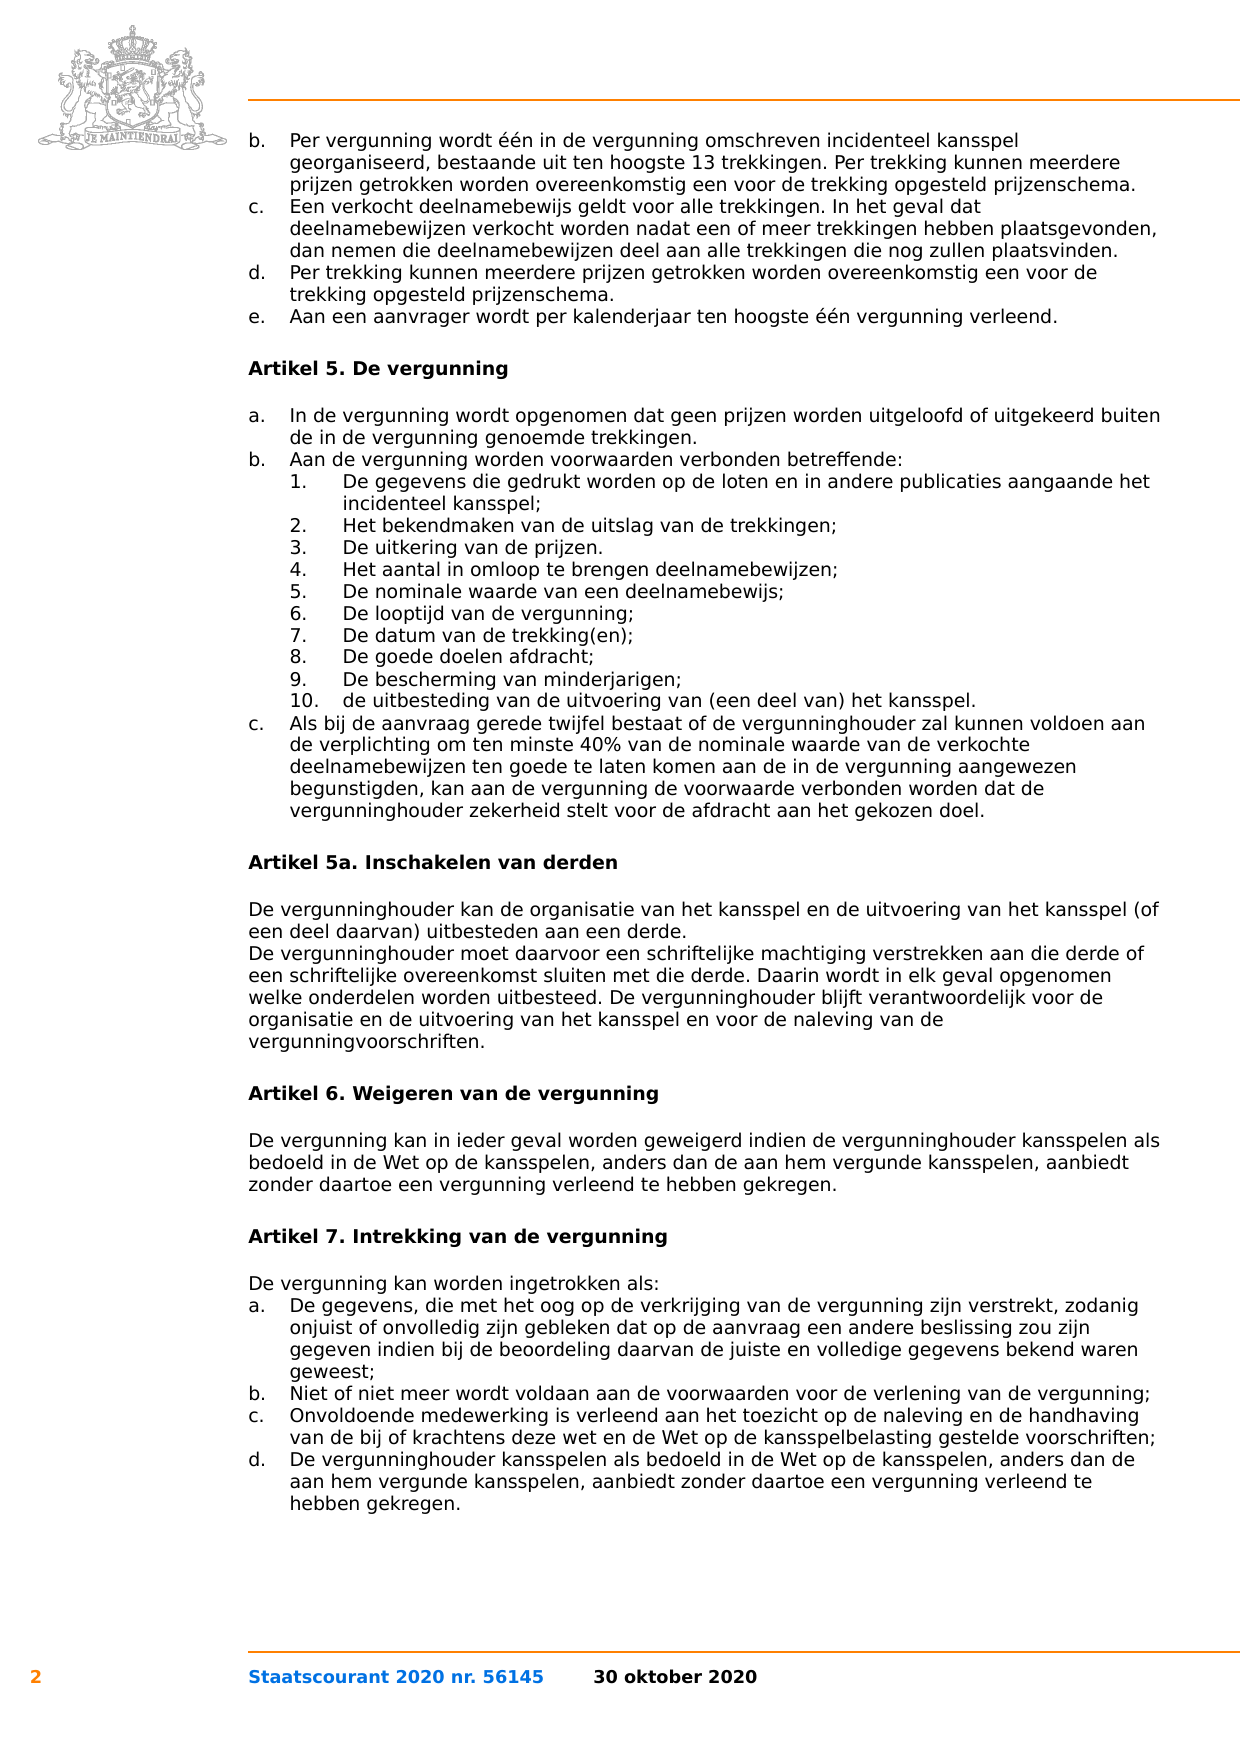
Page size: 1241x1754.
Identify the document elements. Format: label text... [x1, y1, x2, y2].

text 10. de uitbesteding van de uitvoering van (een deel van) het kansspel. [289, 690, 1163, 712]
text 7. De datum van de trekking(en); [289, 624, 1163, 646]
text 4. Het aantal in omloop te brengen deelnamebewijzen; [289, 558, 1163, 581]
subtitle Artikel 6. Weigeren van de vergunning [248, 1083, 1163, 1105]
text 5. De nominale waarde van een deelnamebewijs; [289, 581, 1163, 602]
text e. Aan een aanvrager wordt per kalenderjaar ten hoogste één vergunning verleend. [248, 306, 1163, 328]
picture [38, 25, 227, 150]
subtitle Artikel 7. Intrekking van de vergunning [248, 1226, 1163, 1248]
text d. De vergunninghouder kansspelen als bedoeld in de Wet op de kansspelen, anders dan de aan hem vergunde kansspelen, aanbiedt zonder daartoe een vergunning verleend te hebben gekregen. [248, 1449, 1163, 1515]
text 9. De bescherming van minderjarigen; [289, 668, 1163, 690]
text De vergunninghouder kan de organisatie van het kansspel en de uitvoering van het kansspel (of een deel daarvan) uitbesteden aan een derde. [248, 899, 1163, 943]
subtitle Artikel 5. De vergunning [248, 358, 1163, 380]
text c. Als bij de aanvraag gerede twijfel bestaat of de vergunninghouder zal kunnen voldoen aan de verplichting om ten minste 40% van de nominale waarde van de verkochte deelnamebewijzen ten goede te laten komen aan de in de vergunning aangewezen begunstigden, kan aan de vergunning de voorwaarde verbonden worden dat de vergunninghouder zekerheid stelt voor de afdracht aan het gekozen doel. [248, 712, 1163, 822]
text 2. Het bekendmaken van de uitslag van de trekkingen; [289, 514, 1163, 537]
text c. Onvoldoende medewerking is verleend aan het toezicht op de naleving en de handhaving van de bij of krachtens deze wet en de Wet op de kansspelbelasting gestelde voorschriften; [248, 1405, 1163, 1449]
subtitle Artikel 5a. Inschakelen van derden [248, 852, 1163, 874]
text De vergunning kan worden ingetrokken als: [248, 1273, 1163, 1295]
text a. In de vergunning wordt opgenomen dat geen prijzen worden uitgeloofd of uitgekeerd buiten de in de vergunning genoemde trekkingen. [248, 405, 1163, 449]
text d. Per trekking kunnen meerdere prijzen getrokken worden overeenkomstig een voor de trekking opgesteld prijzenschema. [248, 262, 1163, 306]
text 8. De goede doelen afdracht; [289, 646, 1163, 668]
text 3. De uitkering van de prijzen. [289, 537, 1163, 558]
text 6. De looptijd van de vergunning; [289, 602, 1163, 624]
text b. Niet of niet meer wordt voldaan aan de voorwaarden voor de verlening van de vergunning; [248, 1383, 1163, 1405]
text b. Per vergunning wordt één in de vergunning omschreven incidenteel kansspel georganiseerd, bestaande uit ten hoogste 13 trekkingen. Per trekking kunnen meerdere prijzen getrokken worden overeenkomstig een voor de trekking opgesteld prijzenschema. [248, 130, 1163, 196]
text De vergunninghouder moet daarvoor een schriftelijke machtiging verstrekken aan die derde of een schriftelijke overeenkomst sluiten met die derde. Daarin wordt in elk geval opgenomen welke onderdelen worden uitbesteed. De vergunninghouder blijft verantwoordelijk voor de organisatie en de uitvoering van het kansspel en voor de naleving van de vergunningvoorschriften. [248, 943, 1163, 1053]
text a. De gegevens, die met het oog op de verkrijging van de vergunning zijn verstrekt, zodanig onjuist of onvolledig zijn gebleken dat op de aanvraag een andere beslissing zou zijn gegeven indien bij de beoordeling daarvan de juiste en volledige gegevens bekend waren geweest; [248, 1295, 1163, 1383]
text De vergunning kan in ieder geval worden geweigerd indien de vergunninghouder kansspelen als bedoeld in de Wet op de kansspelen, anders dan de aan hem vergunde kansspelen, aanbiedt zonder daartoe een vergunning verleend te hebben gekregen. [248, 1130, 1163, 1196]
text 1. De gegevens die gedrukt worden op de loten en in andere publicaties aangaande het incidenteel kansspel; [289, 471, 1163, 514]
text c. Een verkocht deelnamebewijs geldt voor alle trekkingen. In het geval dat deelnamebewijzen verkocht worden nadat een of meer trekkingen hebben plaatsgevonden, dan nemen die deelnamebewijzen deel aan alle trekkingen die nog zullen plaatsvinden. [248, 196, 1163, 262]
text b. Aan de vergunning worden voorwaarden verbonden betreffende: [248, 449, 1163, 471]
